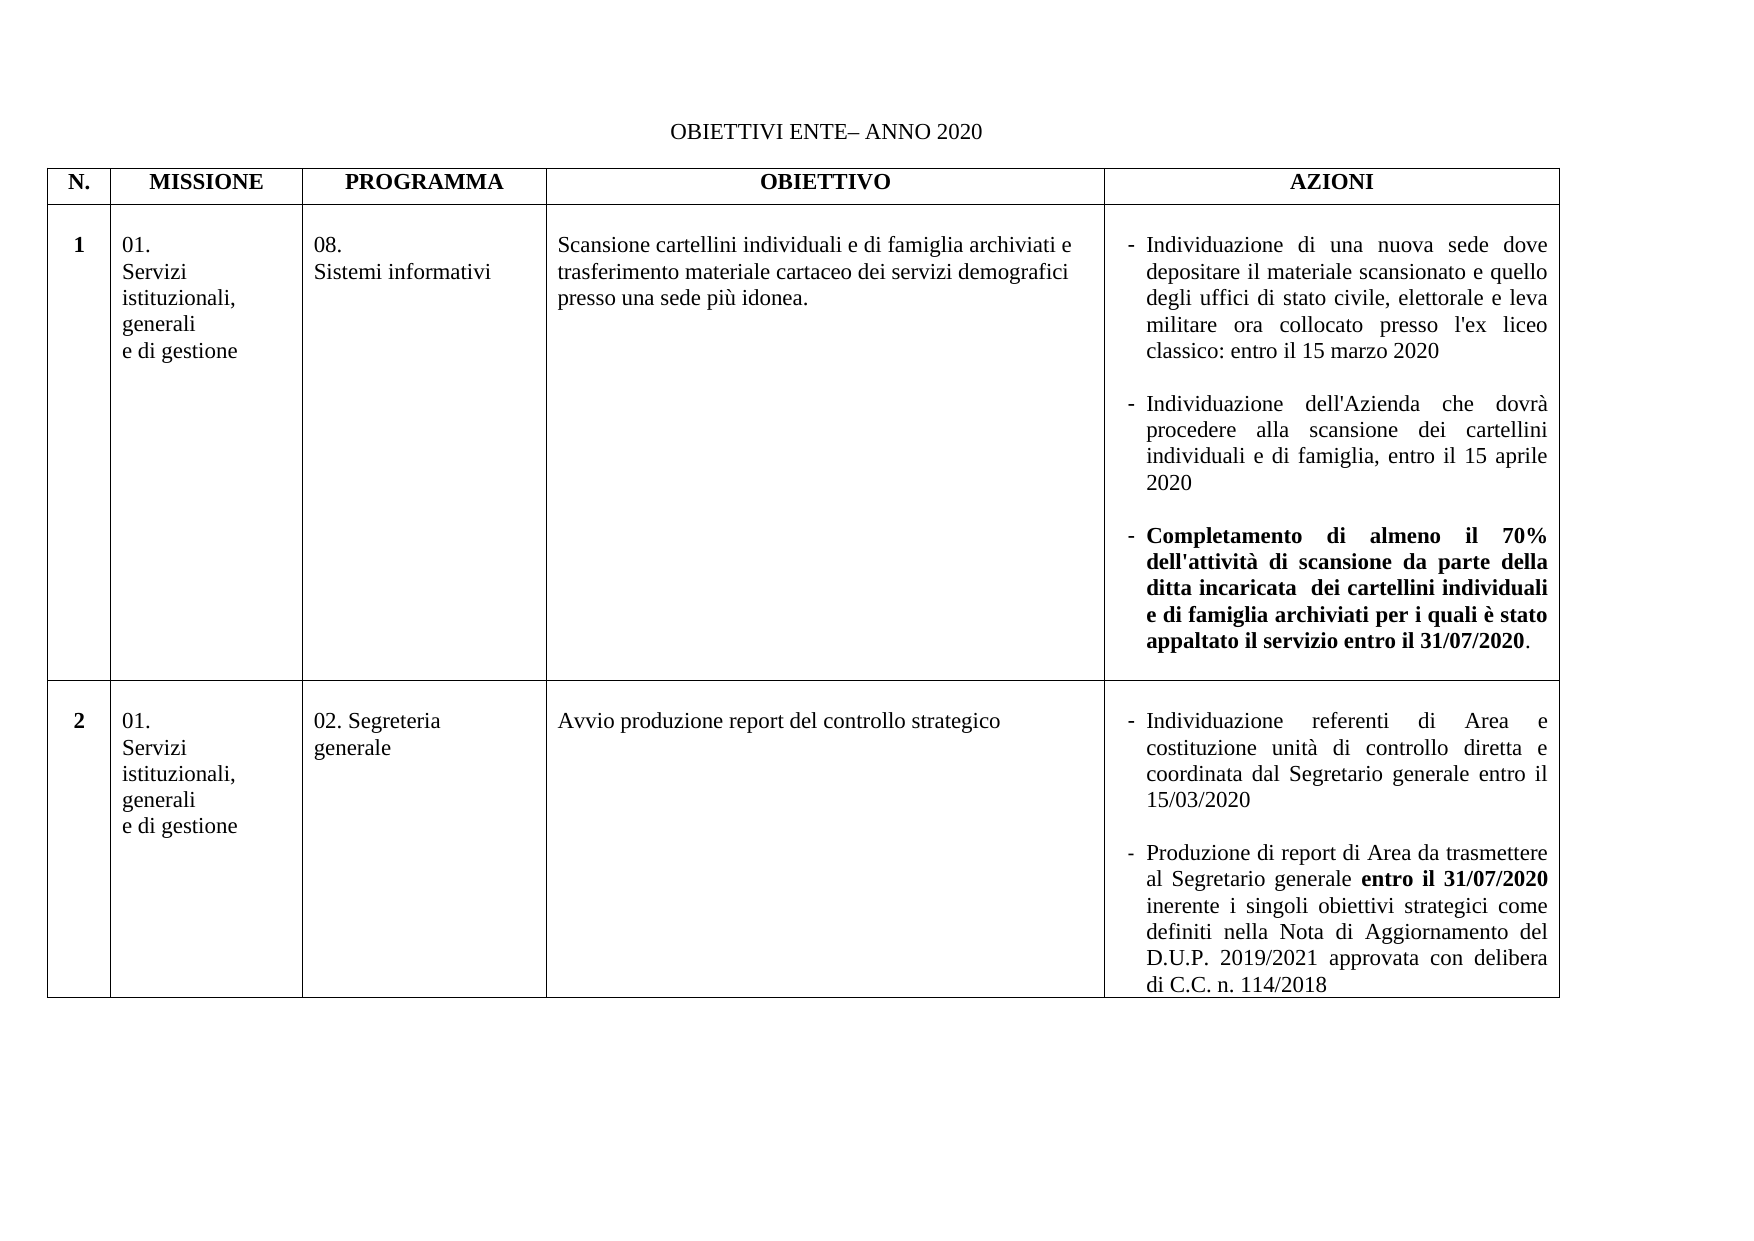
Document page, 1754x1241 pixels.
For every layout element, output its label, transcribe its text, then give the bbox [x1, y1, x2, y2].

table_cell 01. Servizi istituzionali, generali e di gestione [111, 205, 302, 680]
table_header AZIONI [1105, 169, 1559, 204]
table_cell Individuazione referenti di Area e costituzione unità di controllo diretta e coordinata dal Segretario generale entro il 15/03/2020 Produzione di report di Area da trasmettere al Segretario generale entro il 31/07/2020 inerente i singoli obiettivi strategici come definiti nella Nota di Aggiornamento del D.U.P. 2019/2021 approvata con delibera di C.C. n. 114/2018 [1105, 681, 1559, 997]
table_cell Avvio produzione report del controllo strategico [547, 681, 1104, 997]
text OBIETTIVI ENTE– ANNO 2020 [59, 118, 1594, 144]
table_cell 01. Servizi istituzionali, generali e di gestione [111, 681, 302, 997]
table_cell 08. Sistemi informativi [303, 205, 546, 680]
table_cell Scansione cartellini individuali e di famiglia archiviati e trasferimento materiale cartaceo dei servizi demografici presso una sede più idonea. [547, 205, 1104, 680]
table_cell Individuazione di una nuova sede dove depositare il materiale scansionato e quello degli uffici di stato civile, elettorale e leva militare ora collocato presso l'ex liceo classico: entro il 15 marzo 2020 Individuazione dell'Azienda che dovrà procedere alla scansione dei cartellini individuali e di famiglia, entro il 15 aprile 2020 Completamento di almeno il 70% dell'attività di scansione da parte della ditta incaricata dei cartellini individuali e di famiglia archiviati per i quali è stato appaltato il servizio entro il 31/07/2020. [1105, 205, 1559, 680]
table_header MISSIONE [111, 169, 302, 204]
table_cell 1 [48, 205, 110, 680]
table_cell 2 [48, 681, 110, 997]
table_cell 02. Segreteria generale [303, 681, 546, 997]
table_header OBIETTIVO [547, 169, 1104, 204]
table_header N. [48, 169, 110, 204]
table_header PROGRAMMA [303, 169, 546, 204]
